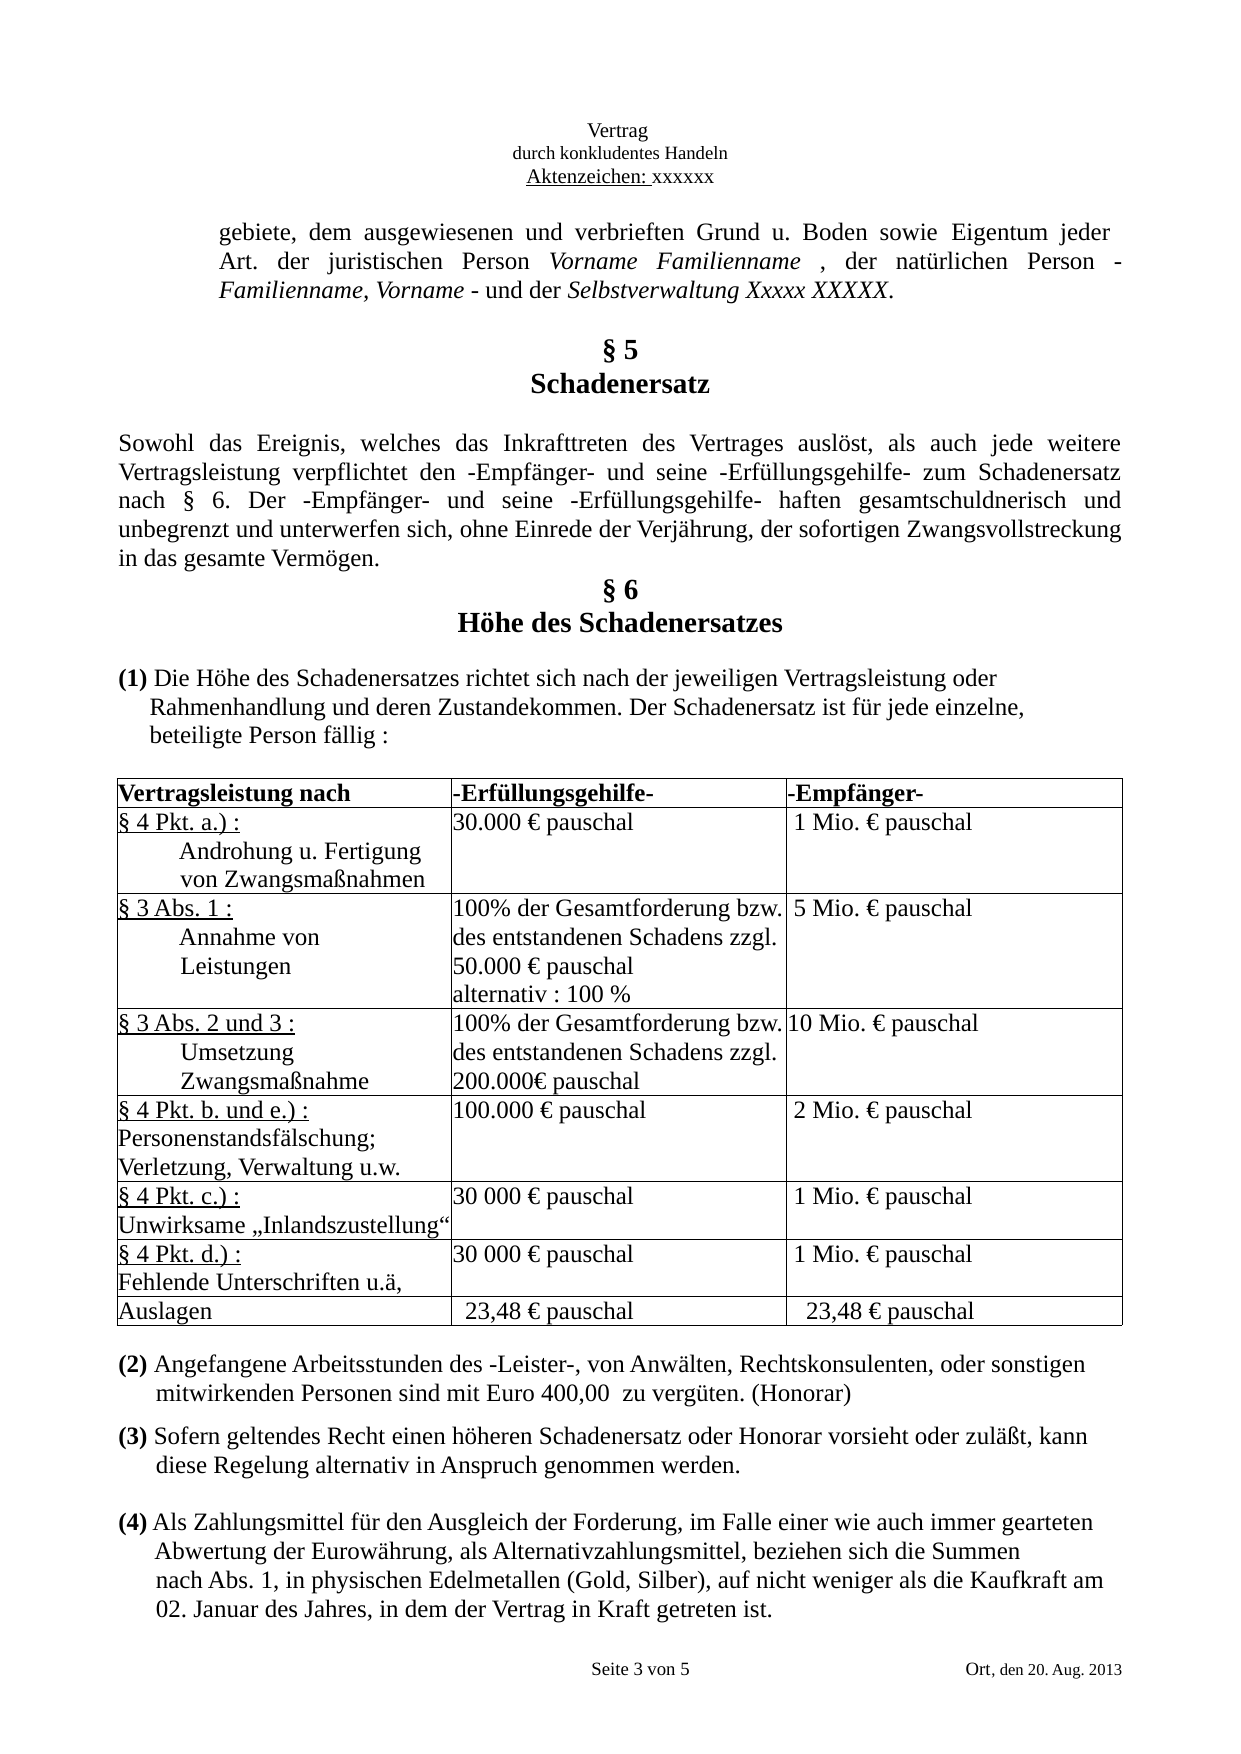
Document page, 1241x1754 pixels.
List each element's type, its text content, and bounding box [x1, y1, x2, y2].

table_cell 2 Mio. € pauschal [787, 1096, 1122, 1181]
table_cell 30 000 € pauschal [452, 1240, 786, 1296]
text nach Abs. 1, in physischen Edelmetallen (Gold, Silber), auf nicht weniger als die Kaufkraft am [118, 1565, 1122, 1594]
text mitwirkenden Personen sind mit Euro 400,00 zu vergüten. (Honorar) [118, 1378, 1122, 1407]
table_cell 30 000 € pauschal [452, 1182, 786, 1239]
text § 6 [118, 572, 1122, 605]
text gebiete, dem ausgewiesenen und verbrieften Grund u. Boden sowie Eigentum jeder Art. der juristischen Person Vorname Familienname , der natürlichen Person - Familienname, Vorname - und der Selbstverwaltung Xxxxx XXXXX. [218, 217, 1122, 303]
table_header -Empfänger- [787, 779, 1122, 807]
text (1) Die Höhe des Schadenersatzes richtet sich nach der jeweiligen Vertragsleistung oder [118, 663, 1122, 692]
table_header -Erfüllungsgehilfe- [452, 779, 786, 807]
table_cell 23,48 € pauschal [787, 1297, 1122, 1325]
table_cell 23,48 € pauschal [452, 1297, 786, 1325]
table_cell 1 Mio. € pauschal [787, 1182, 1122, 1239]
text Abwertung der Eurowährung, als Alternativzahlungsmittel, beziehen sich die Summen [118, 1536, 1122, 1565]
table_cell 10 Mio. € pauschal [787, 1009, 1122, 1095]
table_cell § 3 Abs. 1 : Annahme von Leistungen [118, 894, 451, 1008]
text Schadenersatz [118, 366, 1122, 399]
text Rahmenhandlung und deren Zustandekommen. Der Schadenersatz ist für jede einzelne, [118, 692, 1122, 721]
text § 5 [118, 332, 1122, 366]
table_cell 30.000 € pauschal [452, 808, 786, 893]
table_cell 100% der Gesamtforderung bzw. des entstandenen Schadens zzgl. 50.000 € pauschal alternativ : 100 % [452, 894, 786, 1008]
table_cell 100% der Gesamtforderung bzw. des entstandenen Schadens zzgl. 200.000€ pauschal [452, 1009, 786, 1095]
text Höhe des Schadenersatzes [118, 605, 1122, 639]
table_cell 1 Mio. € pauschal [787, 1240, 1122, 1296]
text Sowohl das Ereignis, welches das Inkrafttreten des Vertrages auslöst, als auch jede weitere Vertragsleistung verpflichtet den -Empfänger- und seine -Erfüllungsgehilfe- zum Schadenersatz nach § 6. Der -Empfänger- und seine -Erfüllungsgehilfe- haften gesamtschuldnerisch und unbegrenzt und unterwerfen sich, ohne Einrede der Verjährung, der sofortigen Zwangsvollstreckung in das gesamte Vermögen. [118, 428, 1122, 572]
table_cell § 4 Pkt. d.) : Fehlende Unterschriften u.ä, [118, 1240, 451, 1296]
text beteiligte Person fällig : [118, 721, 1122, 749]
table_header Vertragsleistung nach [118, 779, 451, 807]
table_cell § 4 Pkt. c.) : Unwirksame „Inlandszustellung“ [118, 1182, 451, 1239]
text (4) Als Zahlungsmittel für den Ausgleich der Forderung, im Falle einer wie auch immer gearteten [118, 1507, 1122, 1536]
table_cell 1 Mio. € pauschal [787, 808, 1122, 893]
table_cell Auslagen [118, 1297, 451, 1325]
table_cell 100.000 € pauschal [452, 1096, 786, 1181]
text 02. Januar des Jahres, in dem der Vertrag in Kraft getreten ist. [118, 1594, 1122, 1622]
text (2) Angefangene Arbeitsstunden des -Leister-, von Anwälten, Rechtskonsulenten, oder sonstigen [118, 1349, 1122, 1378]
table_cell § 3 Abs. 2 und 3 : Umsetzung Zwangsmaßnahme [118, 1009, 451, 1095]
table_cell § 4 Pkt. b. und e.) : Personenstandsfälschung; Verletzung, Verwaltung u.w. [118, 1096, 451, 1181]
table_cell § 4 Pkt. a.) : Androhung u. Fertigung von Zwangsmaßnahmen [118, 808, 451, 893]
text (3) Sofern geltendes Recht einen höheren Schadenersatz oder Honorar vorsieht oder zuläßt, kann diese Regelung alternativ in Anspruch genommen werden. [118, 1421, 1122, 1479]
table_cell 5 Mio. € pauschal [787, 894, 1122, 1008]
